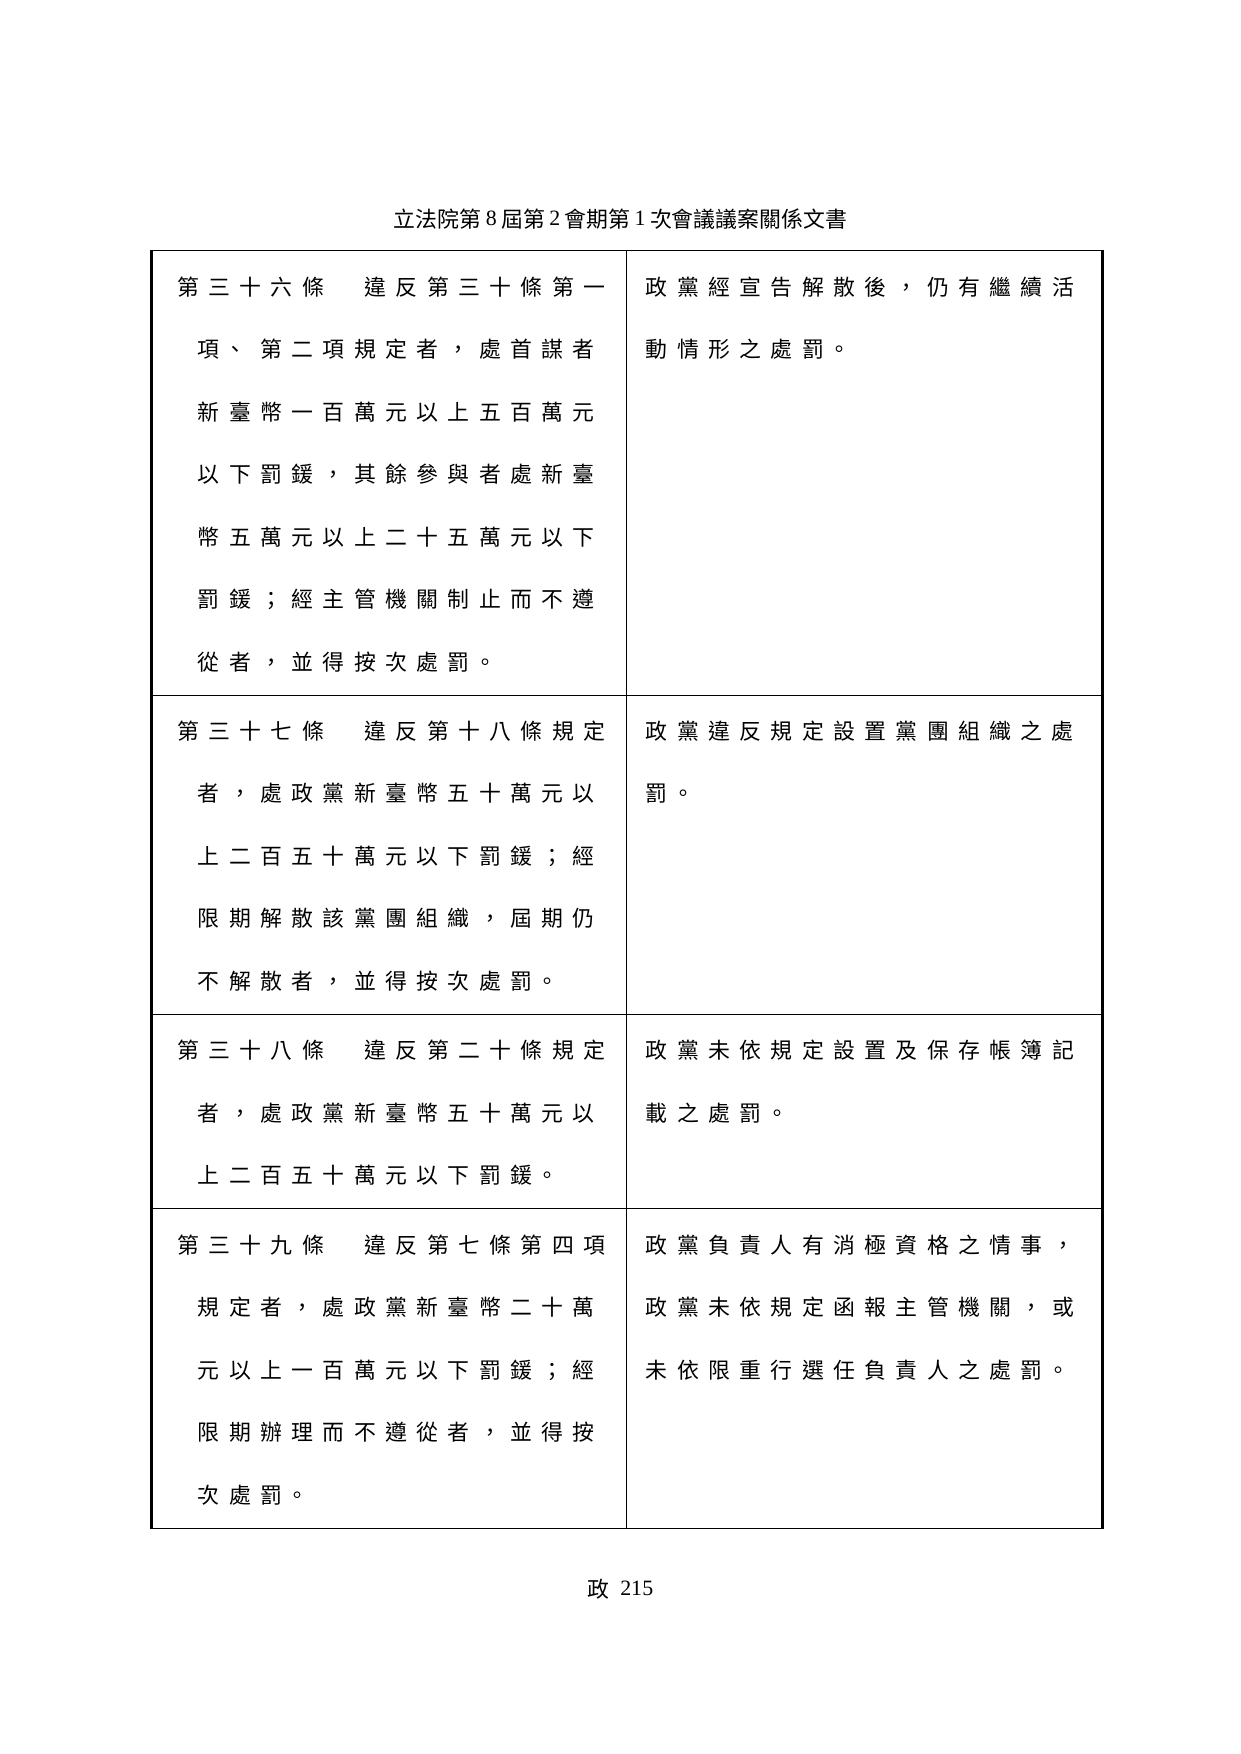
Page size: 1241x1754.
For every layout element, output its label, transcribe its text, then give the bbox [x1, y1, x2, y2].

table_cell 第三十九條 違反第七條第四項規定者，處政黨新臺幣二十萬元以上一百萬元以下罰鍰；經限期辦理而不遵從者，並得按次處罰。 [153, 1209, 626, 1528]
table_cell 政黨經宣告解散後，仍有繼續活動情形之處罰。 [627, 251, 1101, 694]
table_cell 第三十八條 違反第二十條規定者，處政黨新臺幣五十萬元以上二百五十萬元以下罰鍰。 [153, 1015, 626, 1208]
table_cell 第三十七條 違反第十八條規定者，處政黨新臺幣五十萬元以上二百五十萬元以下罰鍰；經限期解散該黨團組織，屆期仍不解散者，並得按次處罰。 [153, 696, 626, 1014]
table_cell 第三十六條 違反第三十條第一項、第二項規定者，處首謀者新臺幣一百萬元以上五百萬元以下罰鍰，其餘參與者處新臺幣五萬元以上二十五萬元以下罰鍰；經主管機關制止而不遵從者，並得按次處罰。 [153, 251, 626, 694]
table_cell 政黨負責人有消極資格之情事，政黨未依規定函報主管機關，或未依限重行選任負責人之處罰。 [627, 1209, 1101, 1528]
table_cell 政黨未依規定設置及保存帳簿記載之處罰。 [627, 1015, 1101, 1208]
table_cell 政黨違反規定設置黨團組織之處罰。 [627, 696, 1101, 1014]
